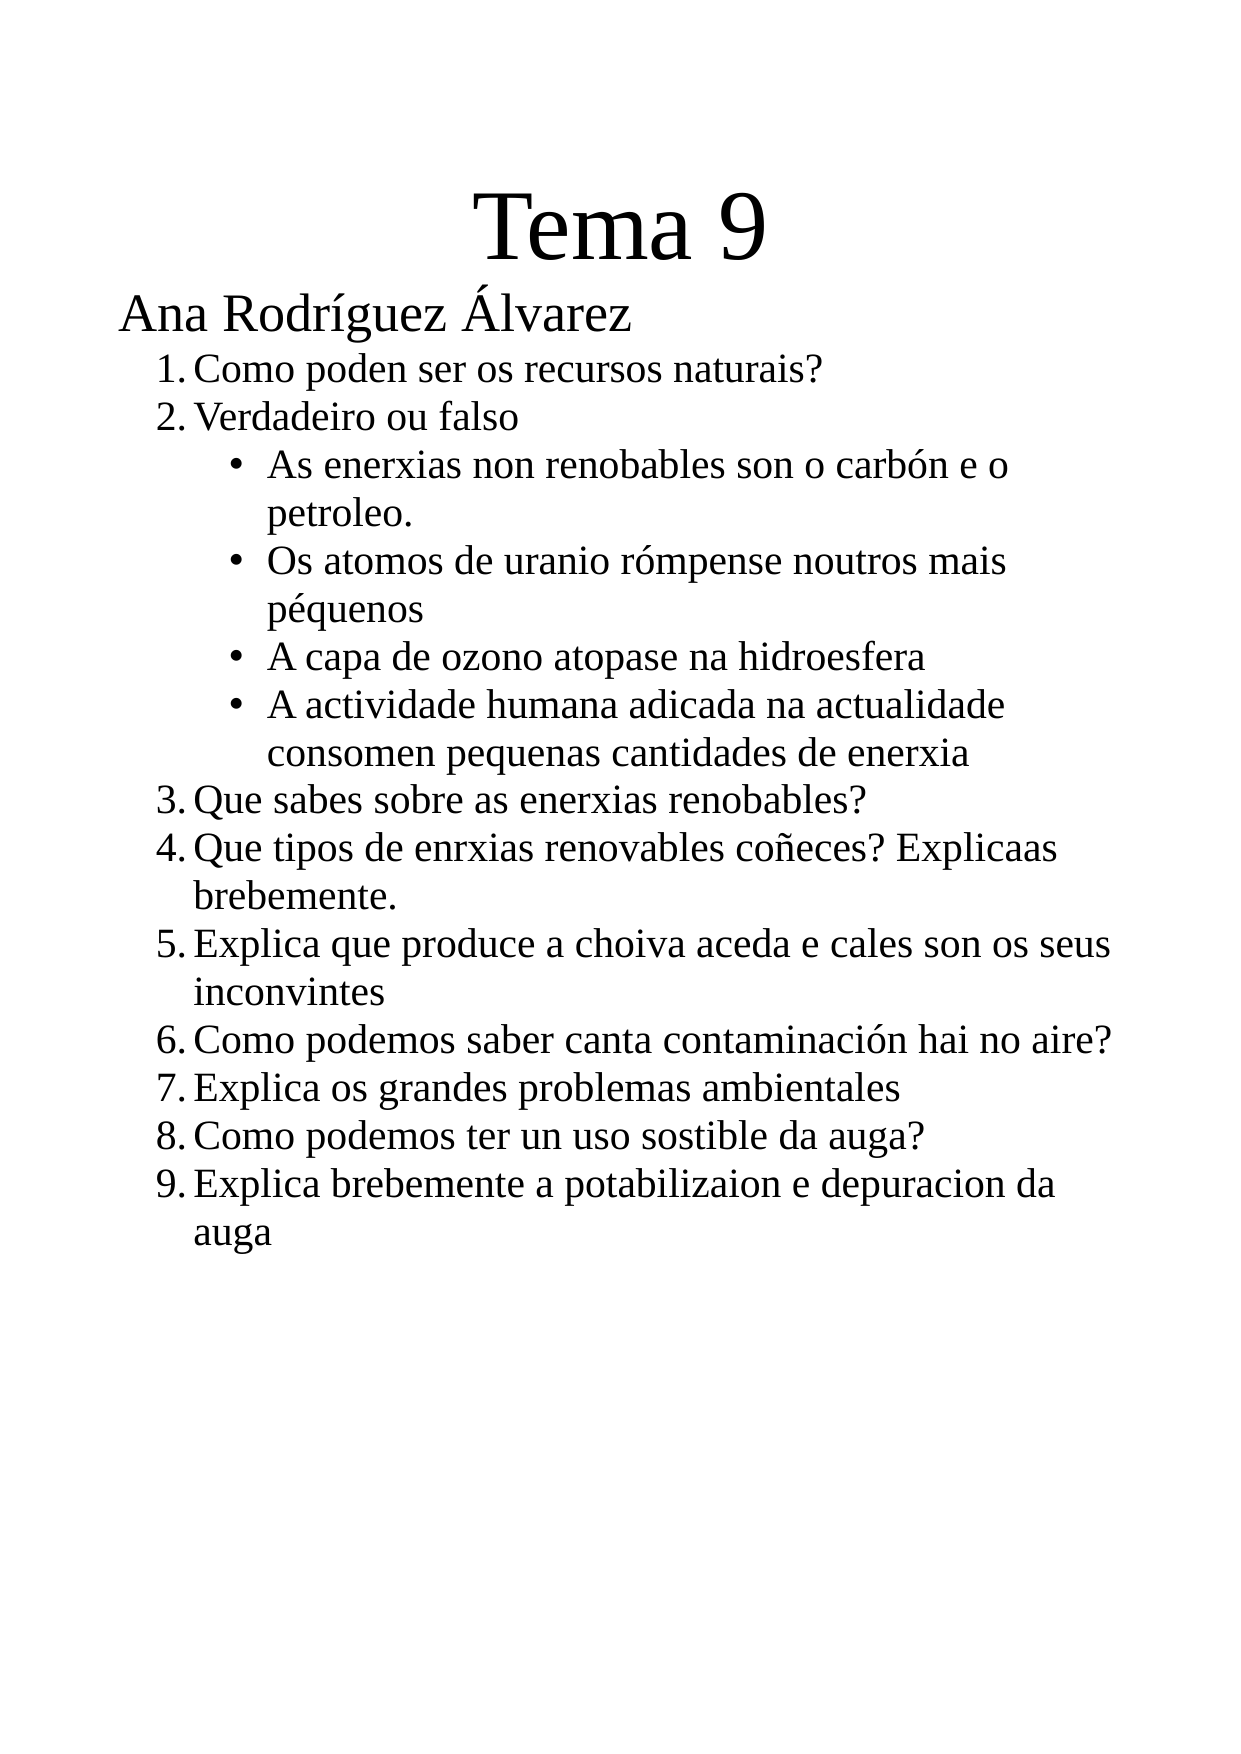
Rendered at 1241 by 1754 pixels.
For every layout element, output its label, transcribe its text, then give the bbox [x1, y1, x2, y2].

list A actividade humana adicada na actualidade consomen pequenas cantidades de enerxia [229, 679, 1122, 775]
list Explica os grandes problemas ambientales [156, 1062, 1122, 1110]
list A capa de ozono atopase na hidroesfera [229, 631, 1122, 679]
list Que tipos de enrxias renovables coñeces? Explicaas brebemente. [156, 823, 1122, 919]
list Os atomos de uranio rómpense noutros mais péquenos [229, 535, 1122, 631]
list Explica brebemente a potabilizaion e depuracion da auga [156, 1158, 1122, 1254]
text Tema 9 [118, 166, 1122, 281]
list Como poden ser os recursos naturais? [156, 343, 1122, 391]
list As enerxias non renobables son o carbón e o petroleo. [229, 439, 1122, 535]
list Como podemos ter un uso sostible da auga? [156, 1110, 1122, 1158]
list Que sabes sobre as enerxias renobables? [156, 775, 1122, 823]
list Verdadeiro ou falso [156, 391, 1122, 439]
list Explica que produce a choiva aceda e cales son os seus inconvintes [156, 919, 1122, 1014]
text Ana Rodríguez Álvarez [118, 281, 1122, 343]
list Como podemos saber canta contaminación hai no aire? [156, 1014, 1122, 1062]
